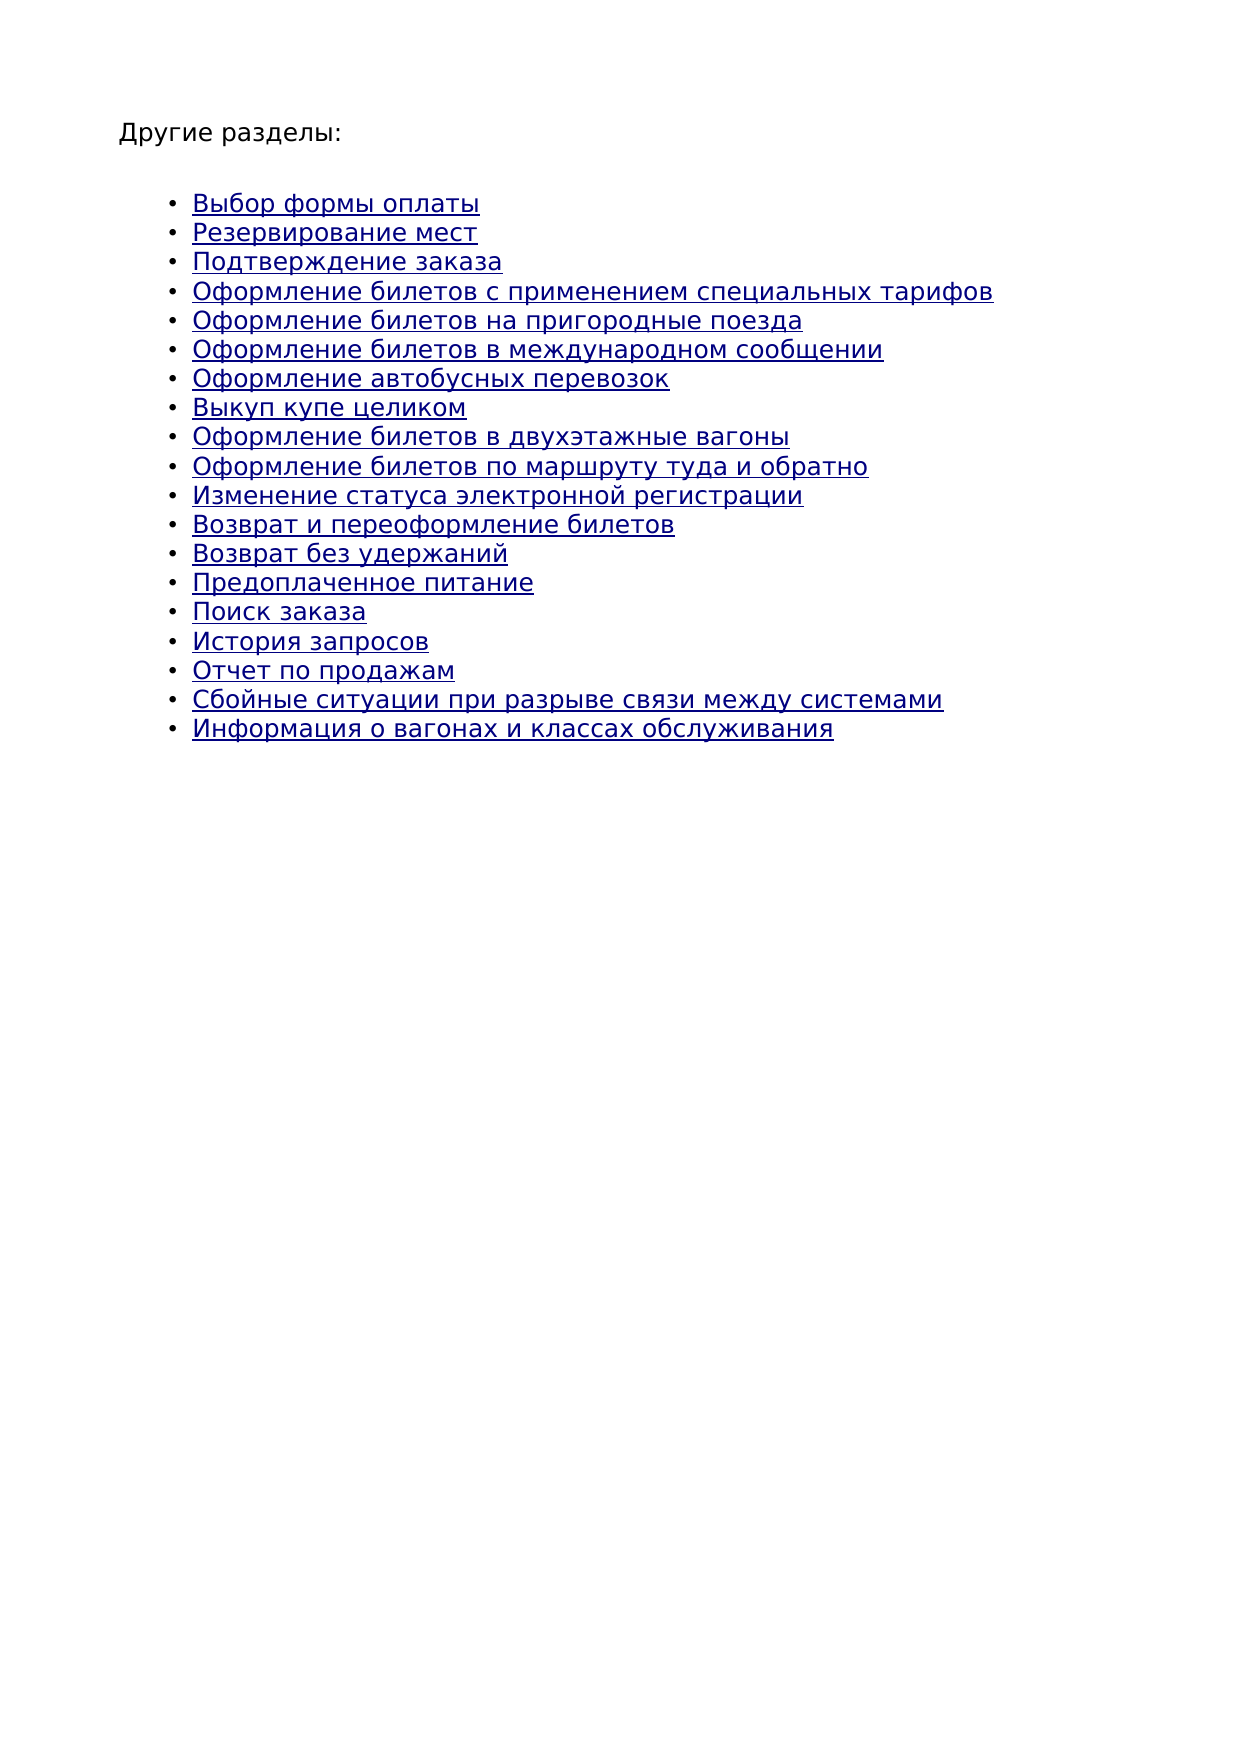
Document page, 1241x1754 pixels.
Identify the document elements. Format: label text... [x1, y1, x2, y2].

list Возврат без удержаний [177, 539, 1122, 568]
list Предоплаченное питание [177, 568, 1122, 598]
text Другие разделы: [118, 118, 1122, 147]
list История запросов [177, 627, 1122, 656]
list Изменение статуса электронной регистрации [177, 481, 1122, 510]
list Оформление билетов по маршруту туда и обратно [177, 452, 1122, 481]
list Выбор формы оплаты [177, 189, 1122, 218]
list Возврат и переоформление билетов [177, 510, 1122, 539]
list Подтверждение заказа [177, 248, 1122, 277]
list Оформление автобусных перевозок [177, 364, 1122, 393]
list Сбойные ситуации при разрыве связи между системами [177, 685, 1122, 714]
list Оформление билетов в двухэтажные вагоны [177, 423, 1122, 452]
list Поиск заказа [177, 598, 1122, 627]
list Оформление билетов в международном сообщении [177, 335, 1122, 364]
list Оформление билетов на пригородные поезда [177, 306, 1122, 335]
list Оформление билетов с применением специальных тарифов [177, 277, 1122, 306]
list Выкуп купе целиком [177, 393, 1122, 423]
list Отчет по продажам [177, 656, 1122, 685]
list Информация о вагонах и классах обслуживания [177, 714, 1122, 743]
list Резервирование мест [177, 218, 1122, 248]
